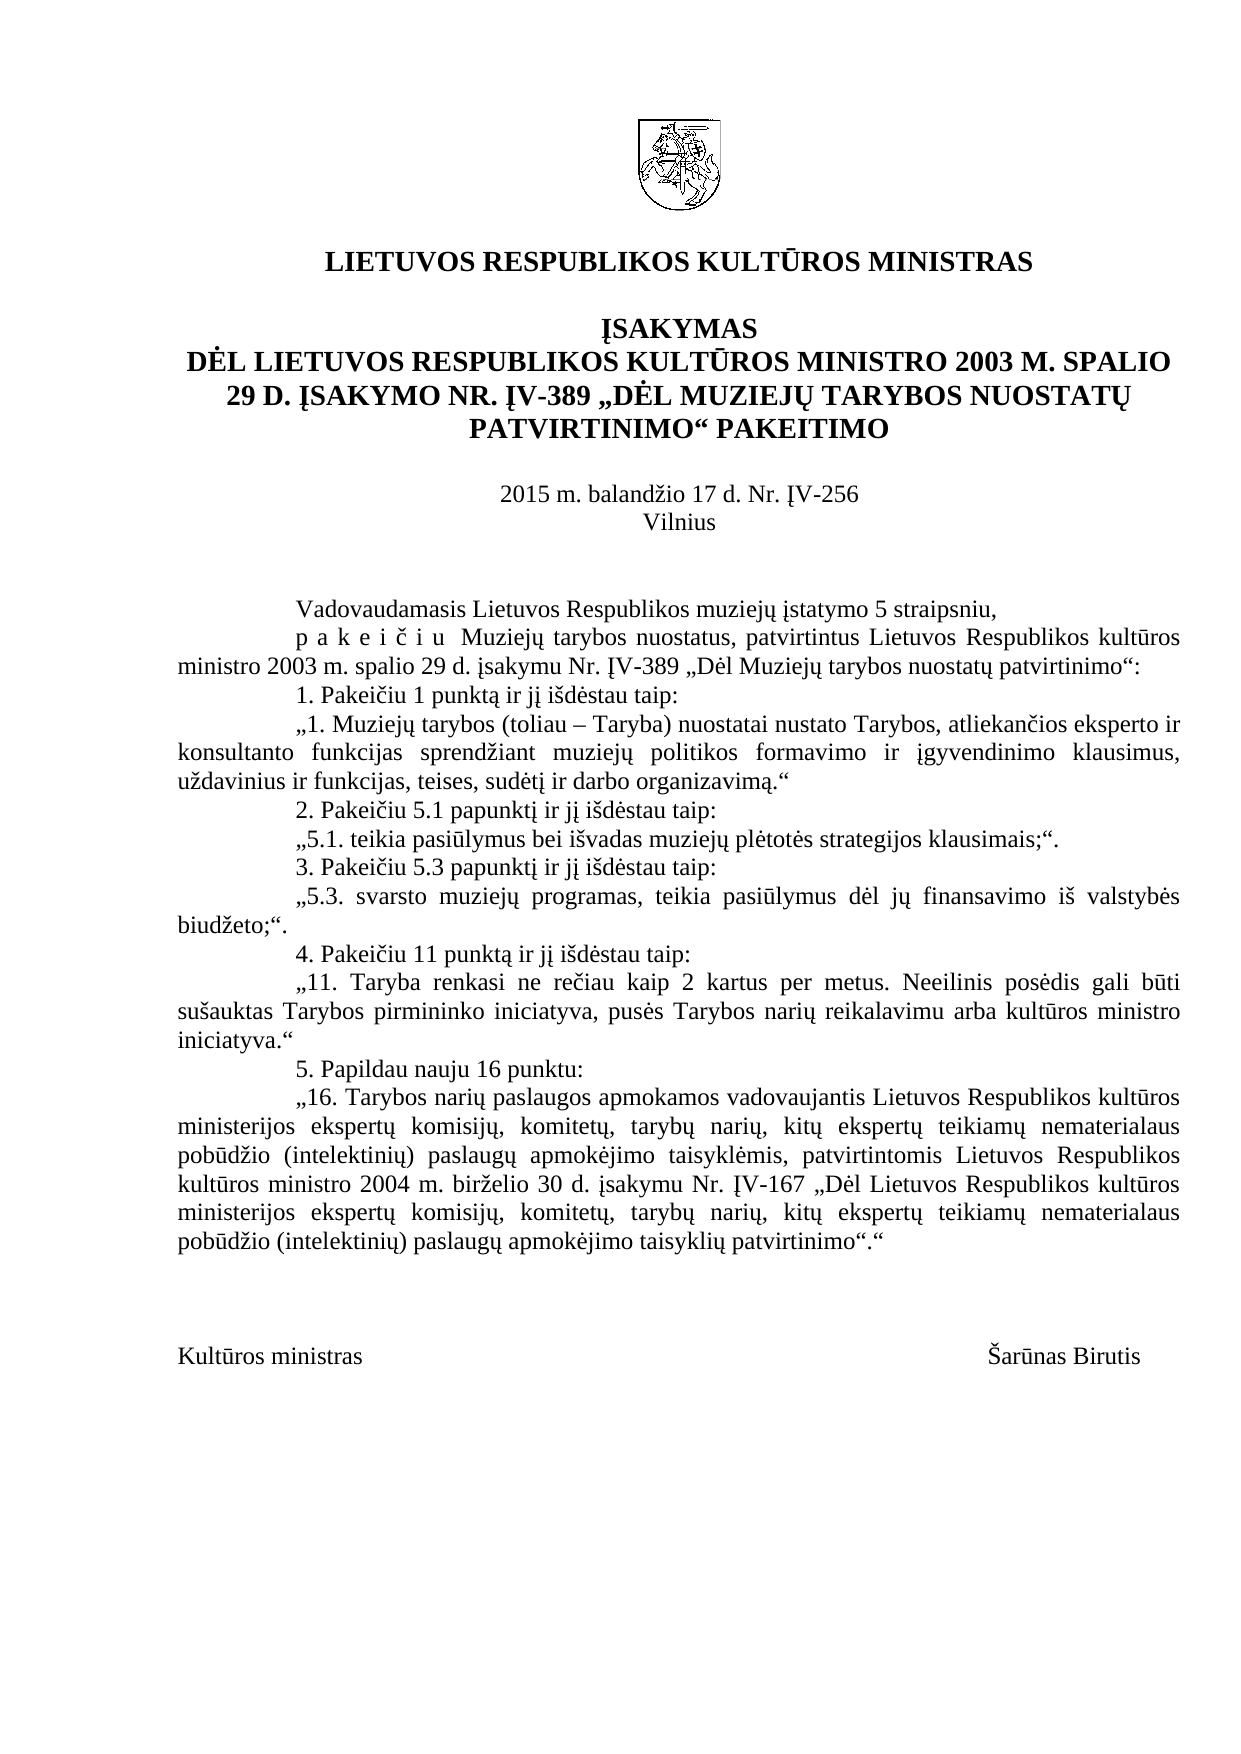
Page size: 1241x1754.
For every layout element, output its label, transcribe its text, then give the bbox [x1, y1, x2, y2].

text ĮSAKYMAS [177, 311, 1181, 344]
text 2015 m. balandžio 17 d. Nr. ĮV-256 [177, 479, 1181, 507]
text DĖL LIETUVOS RESPUBLIKOS KULTŪROS MINISTRO 2003 M. spalio 29 D. ĮSAKYMO NR. ĮV-389 „DĖL muziejų TARYBOS NUOSTATŲ PATVIRTINIMO“ PAKEITIMO [177, 344, 1181, 445]
text „11. Taryba renkasi ne rečiau kaip 2 kartus per metus. Neeilinis posėdis gali būti sušauktas Tarybos pirmininko iniciatyva, pusės Tarybos narių reikalavimu arba kultūros ministro iniciatyva.“ [177, 967, 1181, 1054]
text 1. Pakeičiu 1 punktą ir jį išdėstau taip: [177, 680, 1181, 709]
text „1. Muziejų tarybos (toliau – Taryba) nuostatai nustato Tarybos, atliekančios eksperto ir konsultanto funkcijas sprendžiant muziejų politikos formavimo ir įgyvendinimo klausimus, uždavinius ir funkcijas, teises, sudėtį ir darbo organizavimą.“ [177, 709, 1181, 795]
text „16. Tarybos narių paslaugos apmokamos vadovaujantis Lietuvos Respublikos kultūros ministerijos ekspertų komisijų, komitetų, tarybų narių, kitų ekspertų teikiamų nematerialaus pobūdžio (intelektinių) paslaugų apmokėjimo taisyklėmis, patvirtintomis Lietuvos Respublikos kultūros ministro 2004 m. birželio 30 d. įsakymu Nr. ĮV-167 „Dėl Lietuvos Respublikos kultūros ministerijos ekspertų komisijų, komitetų, tarybų narių, kitų ekspertų teikiamų nematerialaus pobūdžio (intelektinių) paslaugų apmokėjimo taisyklių patvirtinimo“.“ [177, 1082, 1181, 1255]
text Vadovaudamasis Lietuvos Respublikos muziejų įstatymo 5 straipsniu, [177, 594, 1181, 622]
text Vilnius [177, 507, 1181, 536]
text p a k e i č i u Muziejų tarybos nuostatus, patvirtintus Lietuvos Respublikos kultūros ministro 2003 m. spalio 29 d. įsakymu Nr. ĮV-389 „Dėl Muziejų tarybos nuostatų patvirtinimo“: [177, 622, 1181, 680]
text 2. Pakeičiu 5.1 papunktį ir jį išdėstau taip: [177, 795, 1181, 824]
text 5. Papildau nauju 16 punktu: [177, 1054, 1181, 1082]
text 3. Pakeičiu 5.3 papunktį ir jį išdėstau taip: [177, 852, 1181, 881]
text „5.1. teikia pasiūlymus bei išvadas muziejų plėtotės strategijos klausimais;“. [177, 824, 1181, 852]
text „5.3. svarsto muziejų programas, teikia pasiūlymus dėl jų finansavimo iš valstybės biudžeto;“. [177, 881, 1181, 939]
text Kultūros ministras Šarūnas Birutis [177, 1341, 1181, 1370]
text LIETUVOS RESPUBLIKOS KULTŪROS MINISTRAS [177, 244, 1181, 277]
text 4. Pakeičiu 11 punktą ir jį išdėstau taip: [177, 939, 1181, 967]
